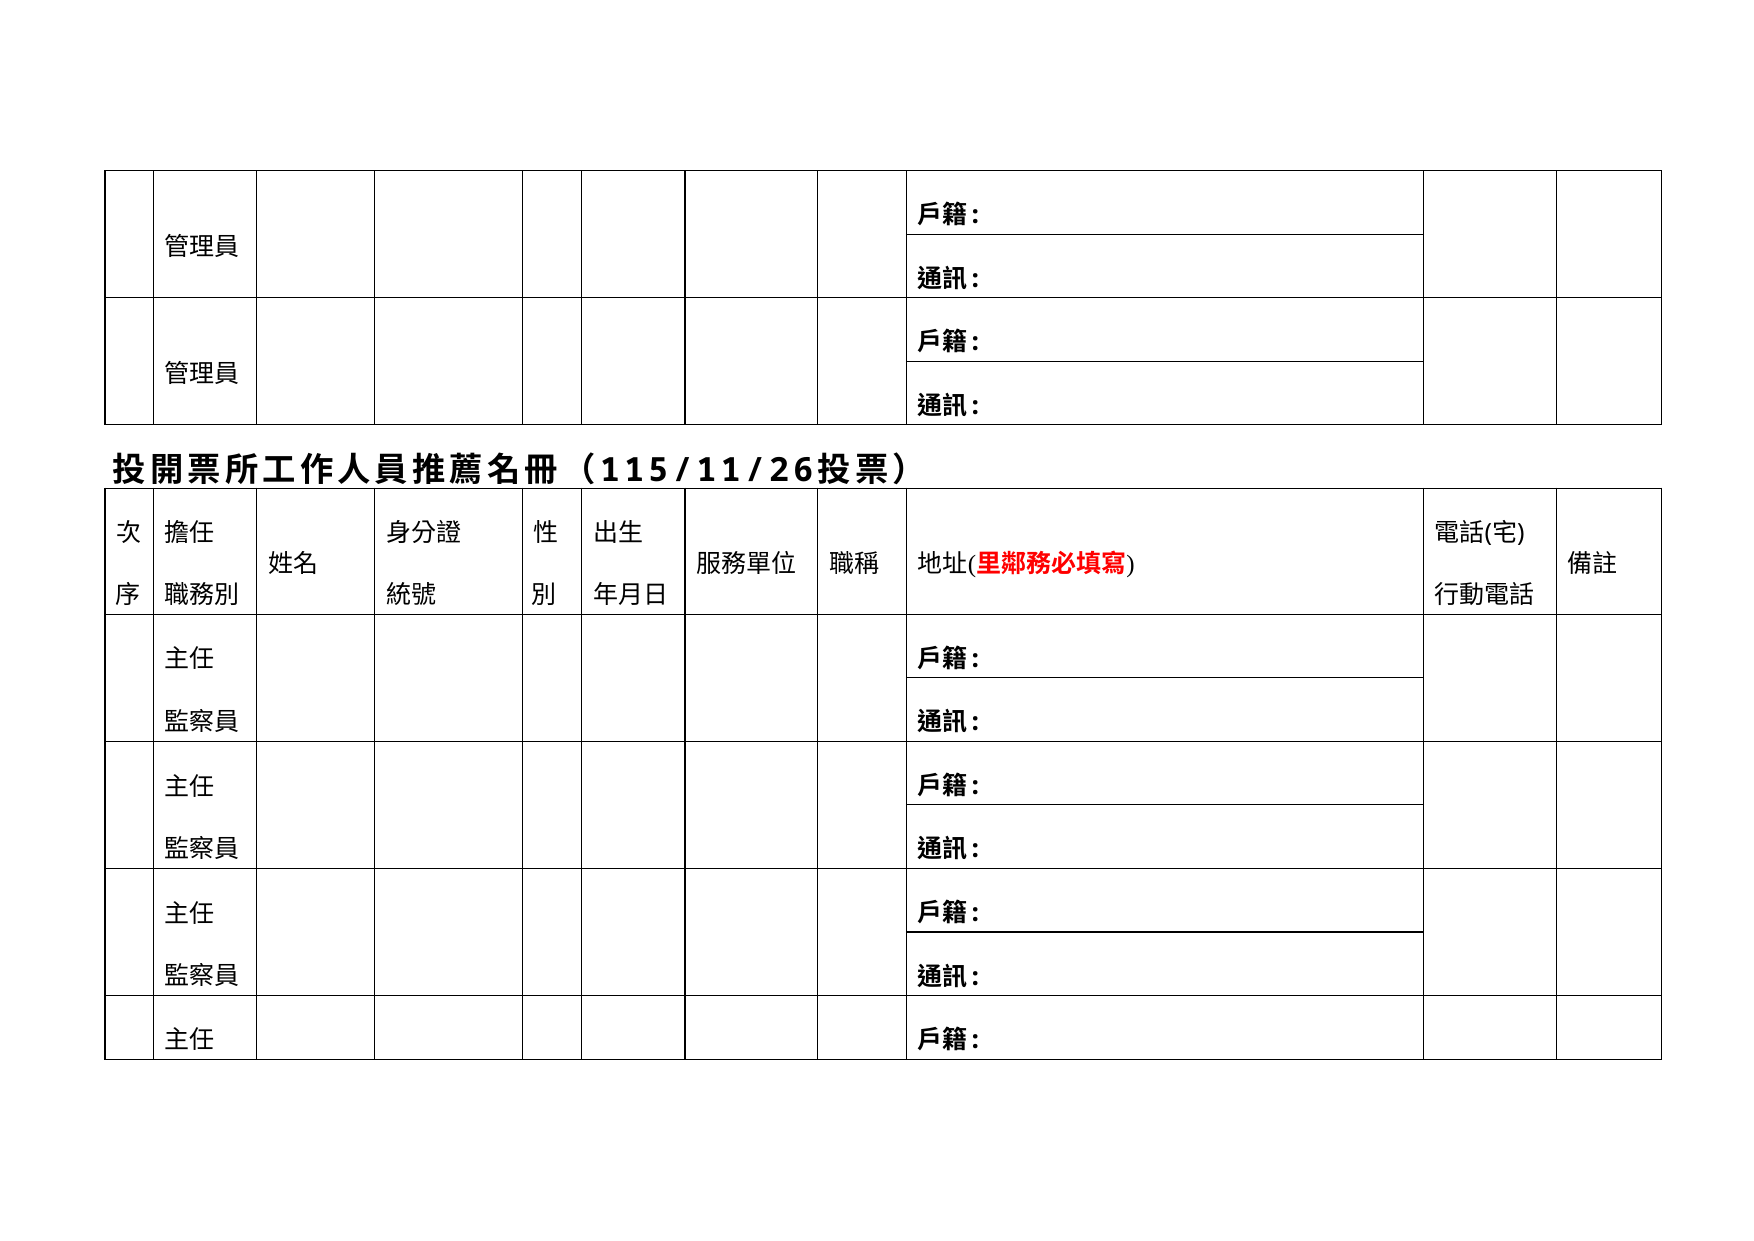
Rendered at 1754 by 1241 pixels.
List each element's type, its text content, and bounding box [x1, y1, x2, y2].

table_cell [818, 298, 906, 424]
table_cell [1557, 171, 1661, 297]
table_cell [686, 615, 817, 741]
table_header 姓名 [257, 489, 374, 614]
table_cell [686, 171, 817, 297]
table_cell [582, 298, 684, 424]
table_cell [257, 996, 374, 1058]
table_cell [523, 298, 581, 424]
table_cell 戶籍: [907, 742, 1423, 804]
table_cell [686, 869, 817, 995]
table_header 擔任 職務別 [154, 489, 256, 614]
table_cell 通訊: [907, 678, 1423, 741]
table_cell [1557, 298, 1661, 424]
table_cell [582, 742, 684, 868]
table_cell [1557, 869, 1661, 995]
text 投開票所工作人員推薦名冊（115/11/26投票） [112, 425, 1604, 488]
table_cell [375, 298, 522, 424]
table_cell [1557, 996, 1661, 1058]
table_cell [818, 171, 906, 297]
table_header 備註 [1557, 489, 1661, 614]
table_cell [1424, 615, 1556, 741]
table_cell [523, 171, 581, 297]
table_cell 戶籍: [907, 996, 1423, 1058]
table_cell [818, 615, 906, 741]
table_cell [1424, 996, 1556, 1058]
table_header 出生 年月日 [582, 489, 684, 614]
table_header 身分證 統號 [375, 489, 522, 614]
table_cell 通訊: [907, 933, 1423, 995]
table_header 次序 [106, 489, 153, 614]
table_cell 管理員 [154, 171, 256, 297]
table_cell [257, 869, 374, 995]
table_cell [686, 996, 817, 1058]
table_cell 主任 監察員 [154, 869, 256, 995]
table_cell [686, 298, 817, 424]
table_cell [523, 615, 581, 741]
table_cell [582, 996, 684, 1058]
table_cell [1424, 869, 1556, 995]
table_cell 戶籍: [907, 869, 1423, 931]
table_cell [375, 996, 522, 1058]
table_cell [818, 742, 906, 868]
table_cell [686, 742, 817, 868]
table_cell [1557, 615, 1661, 741]
table_cell [257, 298, 374, 424]
table_cell 通訊: [907, 362, 1423, 424]
table_cell [818, 869, 906, 995]
table_cell [106, 742, 153, 868]
table_cell 通訊: [907, 805, 1423, 868]
table_header 性 別 [523, 489, 581, 614]
table_cell 戶籍: [907, 171, 1423, 233]
table_cell [582, 171, 684, 297]
table_cell 主任 [154, 996, 256, 1058]
table_cell [375, 742, 522, 868]
table_cell [1557, 742, 1661, 868]
table_cell [523, 869, 581, 995]
table_cell [582, 869, 684, 995]
table_cell [375, 171, 522, 297]
table_cell [106, 869, 153, 995]
table_cell [257, 742, 374, 868]
table_cell [1424, 742, 1556, 868]
table_cell 主任 監察員 [154, 742, 256, 868]
table_cell [106, 996, 153, 1058]
table_cell [523, 742, 581, 868]
table_cell 管理員 [154, 298, 256, 424]
table_cell 戶籍: [907, 298, 1423, 361]
table_cell [257, 615, 374, 741]
table_cell [375, 615, 522, 741]
table_cell [257, 171, 374, 297]
table_cell 戶籍: [907, 615, 1423, 677]
table_cell [106, 171, 153, 297]
table_cell 通訊: [907, 235, 1423, 297]
table_cell [523, 996, 581, 1058]
table_cell [582, 615, 684, 741]
table_cell 主任 監察員 [154, 615, 256, 741]
table_cell [375, 869, 522, 995]
table_cell [818, 996, 906, 1058]
table_cell [106, 298, 153, 424]
table_header 地址(里鄰務必填寫) [907, 489, 1423, 614]
table_cell [1424, 171, 1556, 297]
table_header 電話(宅) 行動電話 [1424, 489, 1556, 614]
table_header 服務單位 [686, 489, 817, 614]
table_cell [1424, 298, 1556, 424]
table_header 職稱 [818, 489, 906, 614]
table_cell [106, 615, 153, 741]
